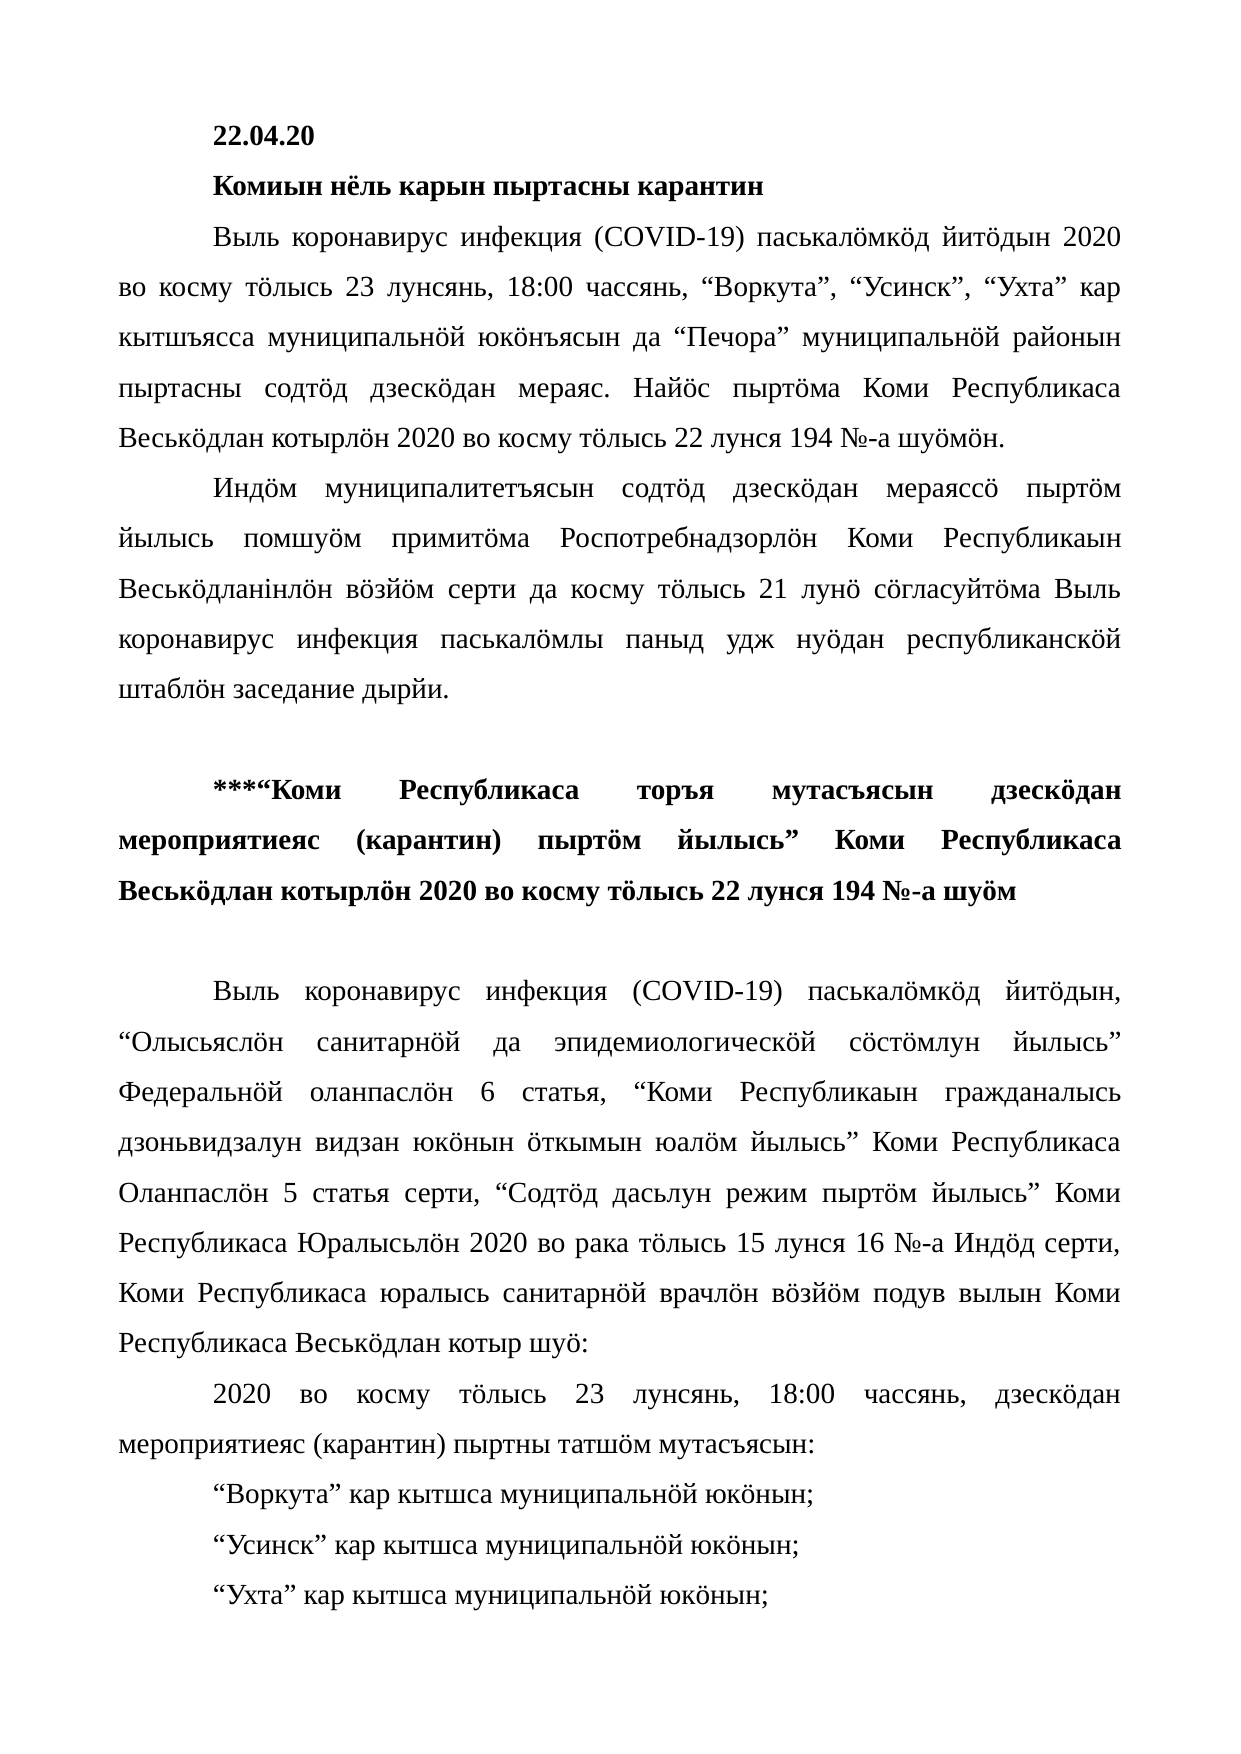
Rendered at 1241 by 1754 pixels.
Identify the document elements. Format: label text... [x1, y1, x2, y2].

text 22.04.20 [118, 118, 1122, 152]
text Комиын нёль карын пыртасны карантин [118, 168, 1122, 202]
text ***“Коми Республикаса торъя мутасъясын дзескӧдан мероприятиеяс (карантин) пыртӧм йылысь” Коми Республикаса Веськӧдлан котырлӧн 2020 во косму тӧлысь 22 лунся 194 №-а шуӧм [118, 772, 1122, 906]
text 2020 во косму тӧлысь 23 лунсянь, 18:00 чассянь, дзескӧдан мероприятиеяс (карантин) пыртны татшӧм мутасъясын: [118, 1376, 1122, 1460]
text Индӧм муниципалитетъясын содтӧд дзескӧдан мераяссӧ пыртӧм йылысь помшуӧм примитӧма Роспотребнадзорлӧн Коми Республикаын Веськӧдланінлӧн вӧзйӧм серти да косму тӧлысь 21 лунӧ сӧгласуйтӧма Выль коронавирус инфекция паськалӧмлы паныд удж нуӧдан республиканскӧй штаблӧн заседание дырйи. [118, 470, 1122, 705]
text Выль коронавирус инфекция (COVID-19) паськалӧмкӧд йитӧдын, “Олысьяслӧн санитарнӧй да эпидемиологическӧй сӧстӧмлун йылысь” Федеральнӧй оланпаслӧн 6 статья, “Коми Республикаын гражданалысь дзоньвидзалун видзан юкӧнын ӧткымын юалӧм йылысь” Коми Республикаса Оланпаслӧн 5 статья серти, “Содтӧд дасьлун режим пыртӧм йылысь” Коми Республикаса Юралысьлӧн 2020 во рака тӧлысь 15 лунся 16 №-а Индӧд серти, Коми Республикаса юралысь санитарнӧй врачлӧн вӧзйӧм подув вылын Коми Республикаса Веськӧдлан котыр шуӧ: [118, 973, 1122, 1359]
text “Воркута” кар кытшса муниципальнӧй юкӧнын; [118, 1477, 1122, 1510]
text “Ухта” кар кытшса муниципальнӧй юкӧнын; [118, 1577, 1122, 1611]
text “Усинск” кар кытшса муниципальнӧй юкӧнын; [118, 1527, 1122, 1560]
text Выль коронавирус инфекция (COVID-19) паськалӧмкӧд йитӧдын 2020 во косму тӧлысь 23 лунсянь, 18:00 чассянь, “Воркута”, “Усинск”, “Ухта” кар кытшъясса муниципальнӧй юкӧнъясын да “Печора” муниципальнӧй районын пыртасны содтӧд дзескӧдан мераяс. Найӧс пыртӧма Коми Республикаса Веськӧдлан котырлӧн 2020 во косму тӧлысь 22 лунся 194 №-а шуӧмӧн. [118, 219, 1122, 453]
